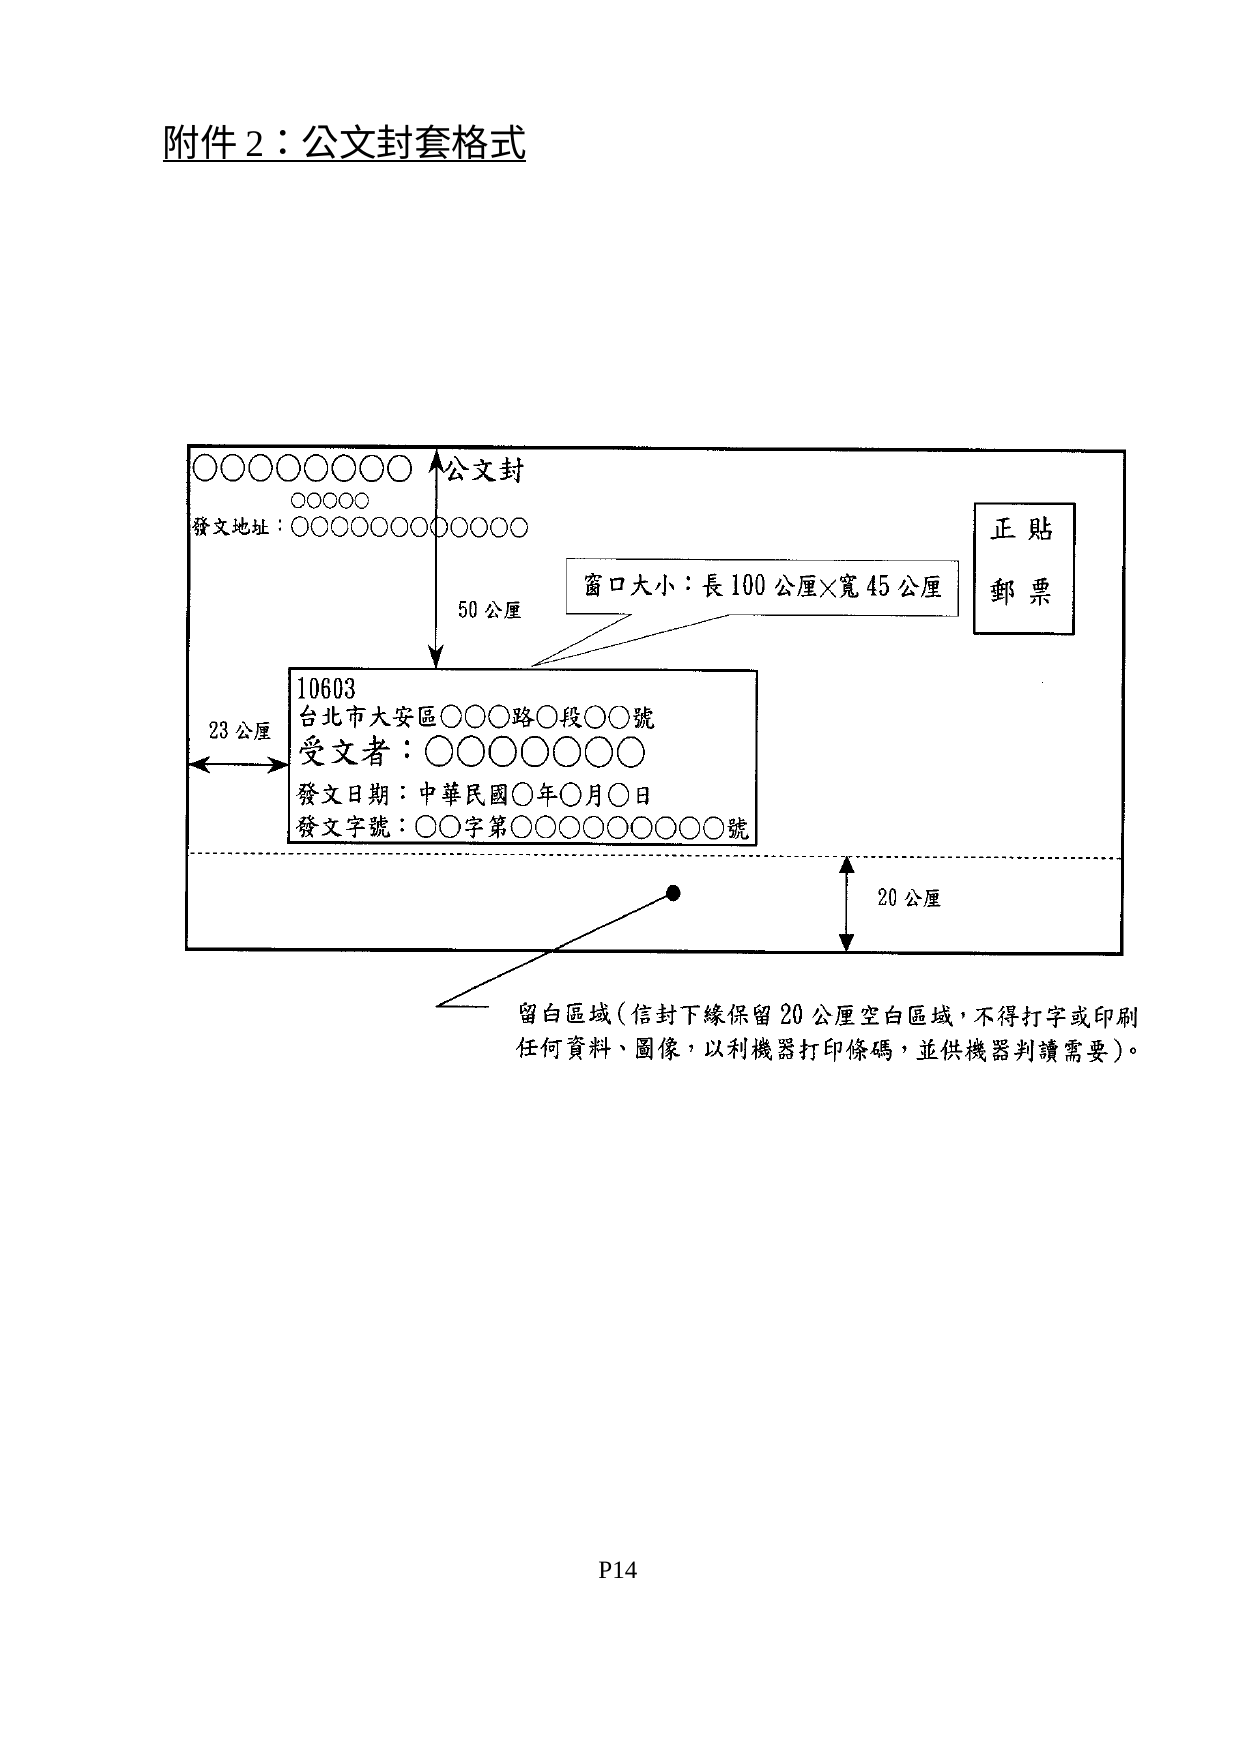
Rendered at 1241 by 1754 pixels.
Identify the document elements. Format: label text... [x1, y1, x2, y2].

text 附件2：公文封套格式 [163, 128, 695, 164]
